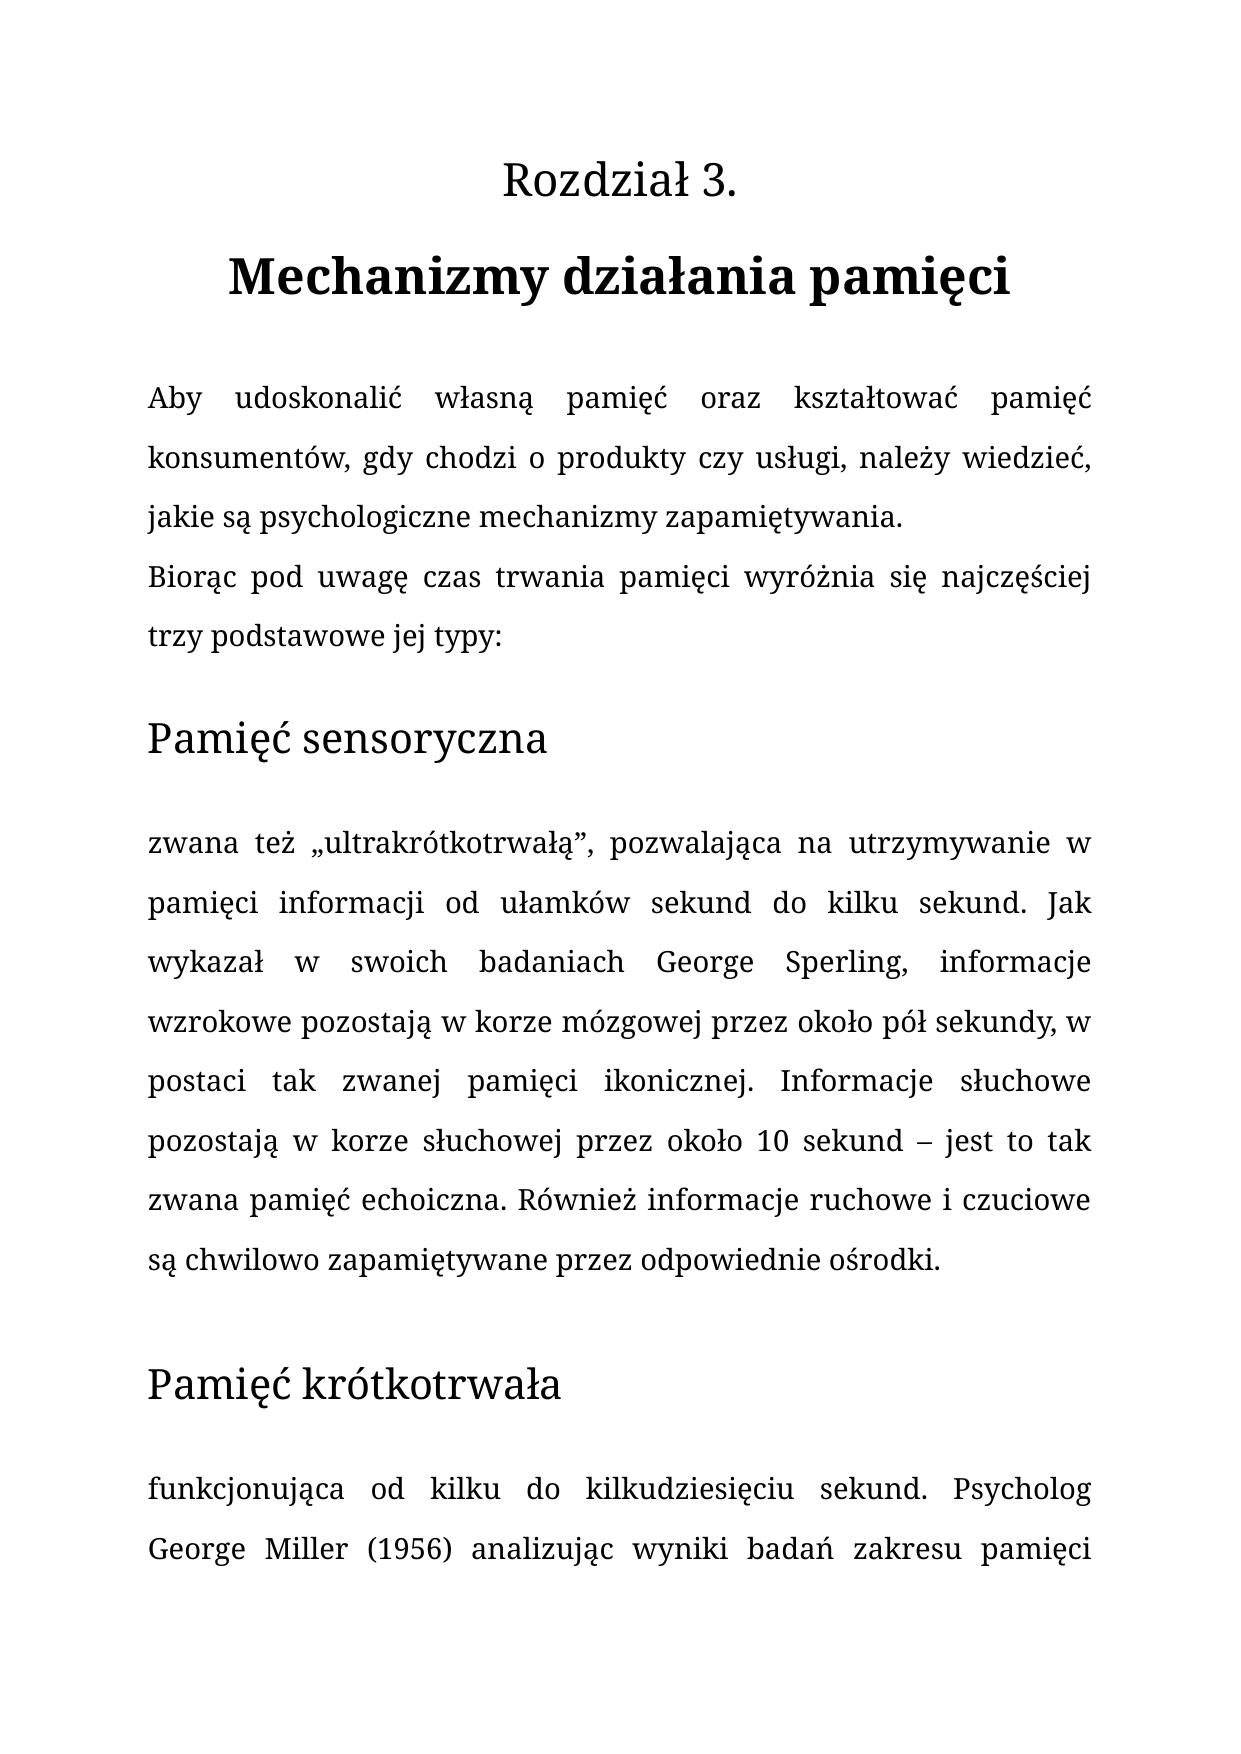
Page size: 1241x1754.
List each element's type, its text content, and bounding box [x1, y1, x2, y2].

text Rozdział 3. [148, 148, 1093, 210]
text zwana też „ultrakrótkotrwałą”, pozwalająca na utrzymywanie w pamięci informacji od ułamków sekund do kilku sekund. Jak wykazał w swoich badaniach George Sperling, informacje wzrokowe pozostają w korze mózgowej przez około pół sekundy, w postaci tak zwanej pamięci ikonicznej. Informacje słuchowe pozostają w korze słuchowej przez około 10 sekund – jest to tak zwana pamięć echoiczna. Również informacje ruchowe i czuciowe są chwilowo zapamiętywane przez odpowiednie ośrodki. [148, 822, 1093, 1278]
text funkcjonująca od kilku do kilkudziesięciu sekund. Psycholog George Miller (1956) analizując wyniki badań zakresu pamięci [148, 1469, 1093, 1568]
text Pamięć krótkotrwała [148, 1355, 1093, 1412]
text Biorąc pod uwagę czas trwania pamięci wyróżnia się najczęściej trzy podstawowe jej typy: [148, 556, 1093, 655]
text Mechanizmy działania pamięci [148, 241, 1093, 309]
text Aby udoskonalić własną pamięć oraz kształtować pamięć konsumentów, gdy chodzi o produkty czy usługi, należy wiedzieć, jakie są psychologiczne mechanizmy zapamiętywania. [148, 377, 1093, 536]
text Pamięć sensoryczna [148, 709, 1093, 766]
